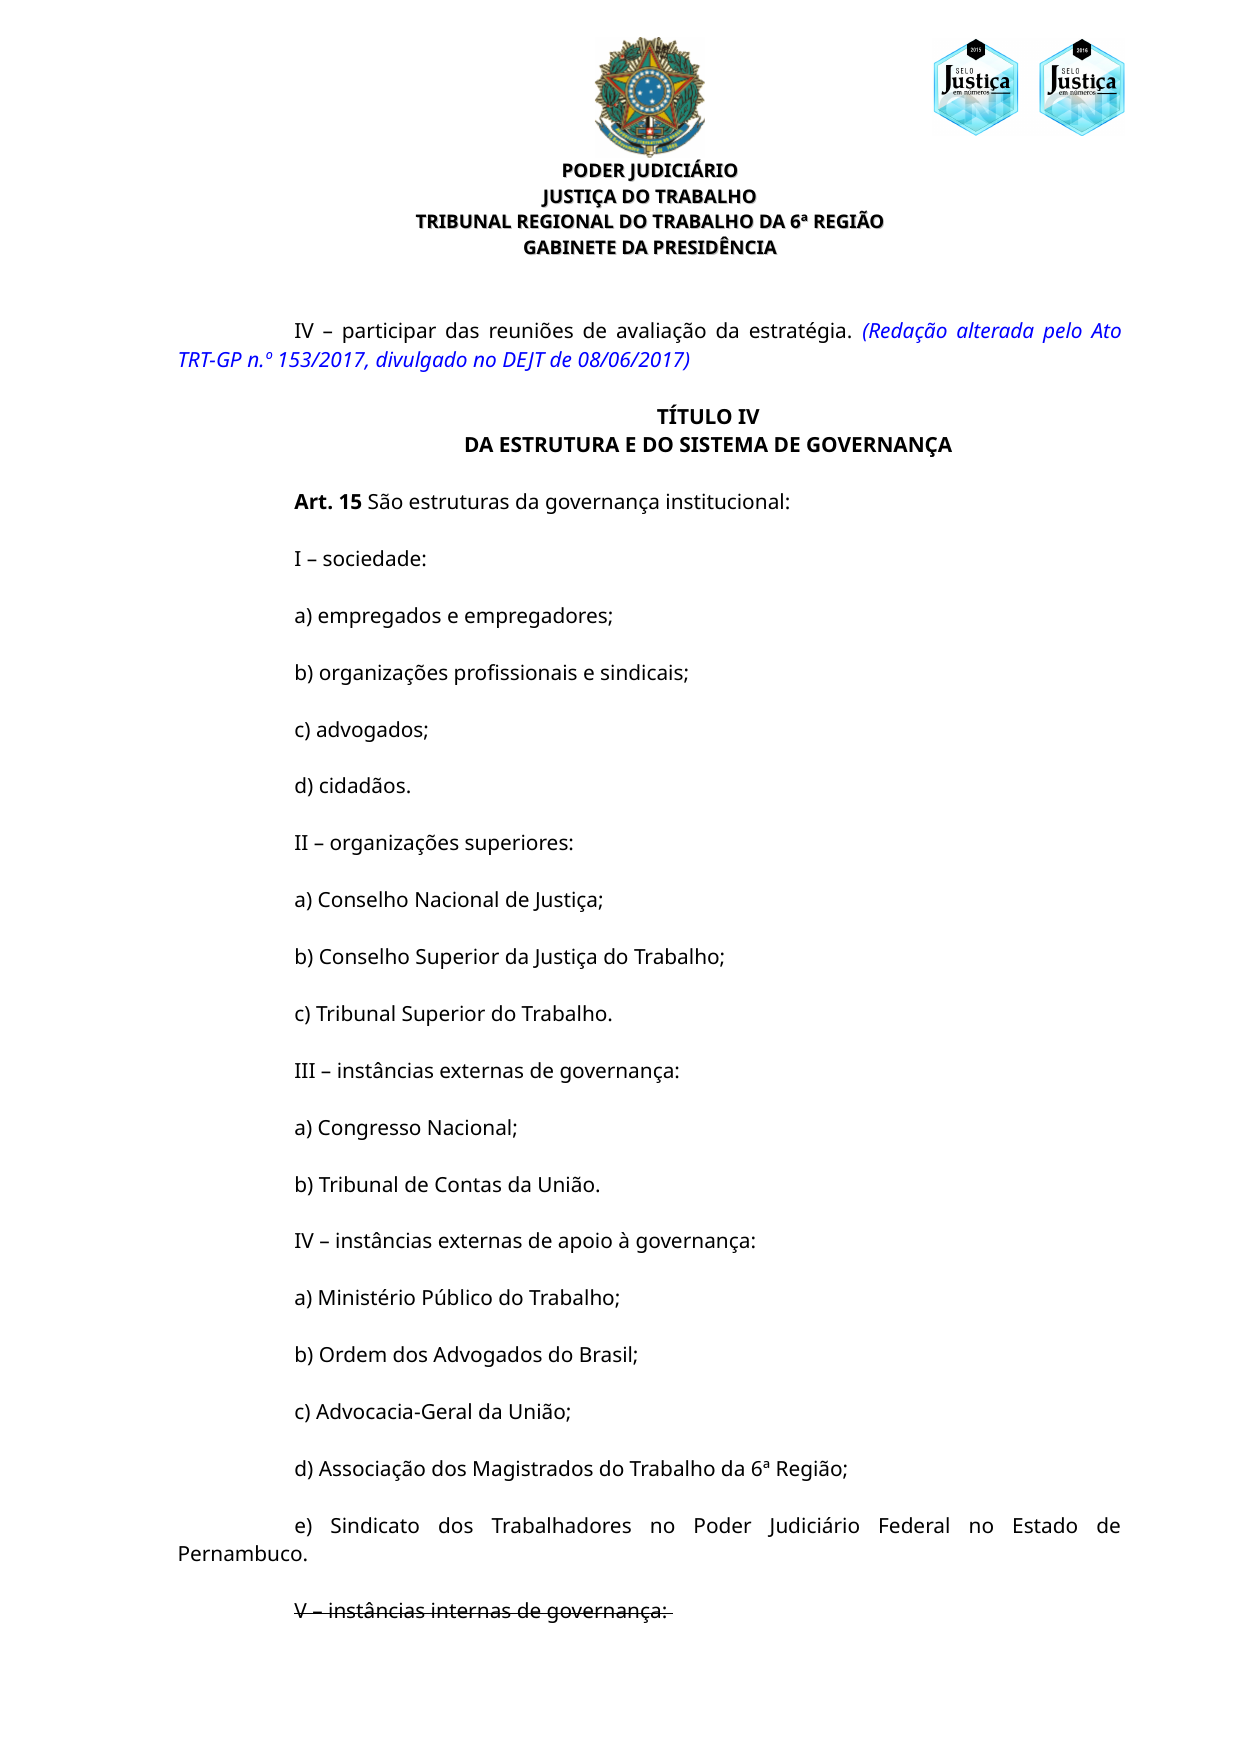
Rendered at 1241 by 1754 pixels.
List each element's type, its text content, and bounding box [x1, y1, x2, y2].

text IV – instâncias externas de apoio à governança: [177, 1227, 1122, 1255]
text d) Associação dos Magistrados do Trabalho da 6ª Região; [177, 1454, 1122, 1483]
text b) Tribunal de Contas da União. [177, 1170, 1122, 1198]
text I – sociedade: [177, 544, 1122, 573]
picture [594, 37, 705, 158]
text a) Ministério Público do Trabalho; [177, 1283, 1122, 1312]
text III – instâncias externas de governança: [177, 1056, 1122, 1084]
text DA ESTRUTURA E DO SISTEMA DE GOVERNANÇA [177, 430, 1122, 459]
text a) Congresso Nacional; [177, 1113, 1122, 1141]
text TÍTULO IV [177, 402, 1122, 430]
text b) Ordem dos Advogados do Brasil; [177, 1340, 1122, 1369]
text IV – participar das reuniões de avaliação da estratégia. (Redação alterada pelo Ato TRT-GP n.º 153/2017, divulgado no DEJT de 08/06/2017) [177, 317, 1122, 373]
picture [932, 38, 1125, 136]
text d) cidadãos. [177, 772, 1122, 800]
text c) advogados; [177, 715, 1122, 743]
text c) Tribunal Superior do Trabalho. [177, 999, 1122, 1028]
text e) Sindicato dos Trabalhadores no Poder Judiciário Federal no Estado de Pernambuco. [177, 1511, 1122, 1568]
text b) organizações profissionais e sindicais; [177, 658, 1122, 686]
text a) empregados e empregadores; [177, 601, 1122, 629]
text a) Conselho Nacional de Justiça; [177, 885, 1122, 914]
text II – organizações superiores: [177, 828, 1122, 857]
text c) Advocacia-Geral da União; [177, 1397, 1122, 1426]
text b) Conselho Superior da Justiça do Trabalho; [177, 942, 1122, 971]
text Art. 15 São estruturas da governança institucional: [177, 487, 1122, 516]
text V – instâncias internas de governança: [177, 1596, 1122, 1625]
